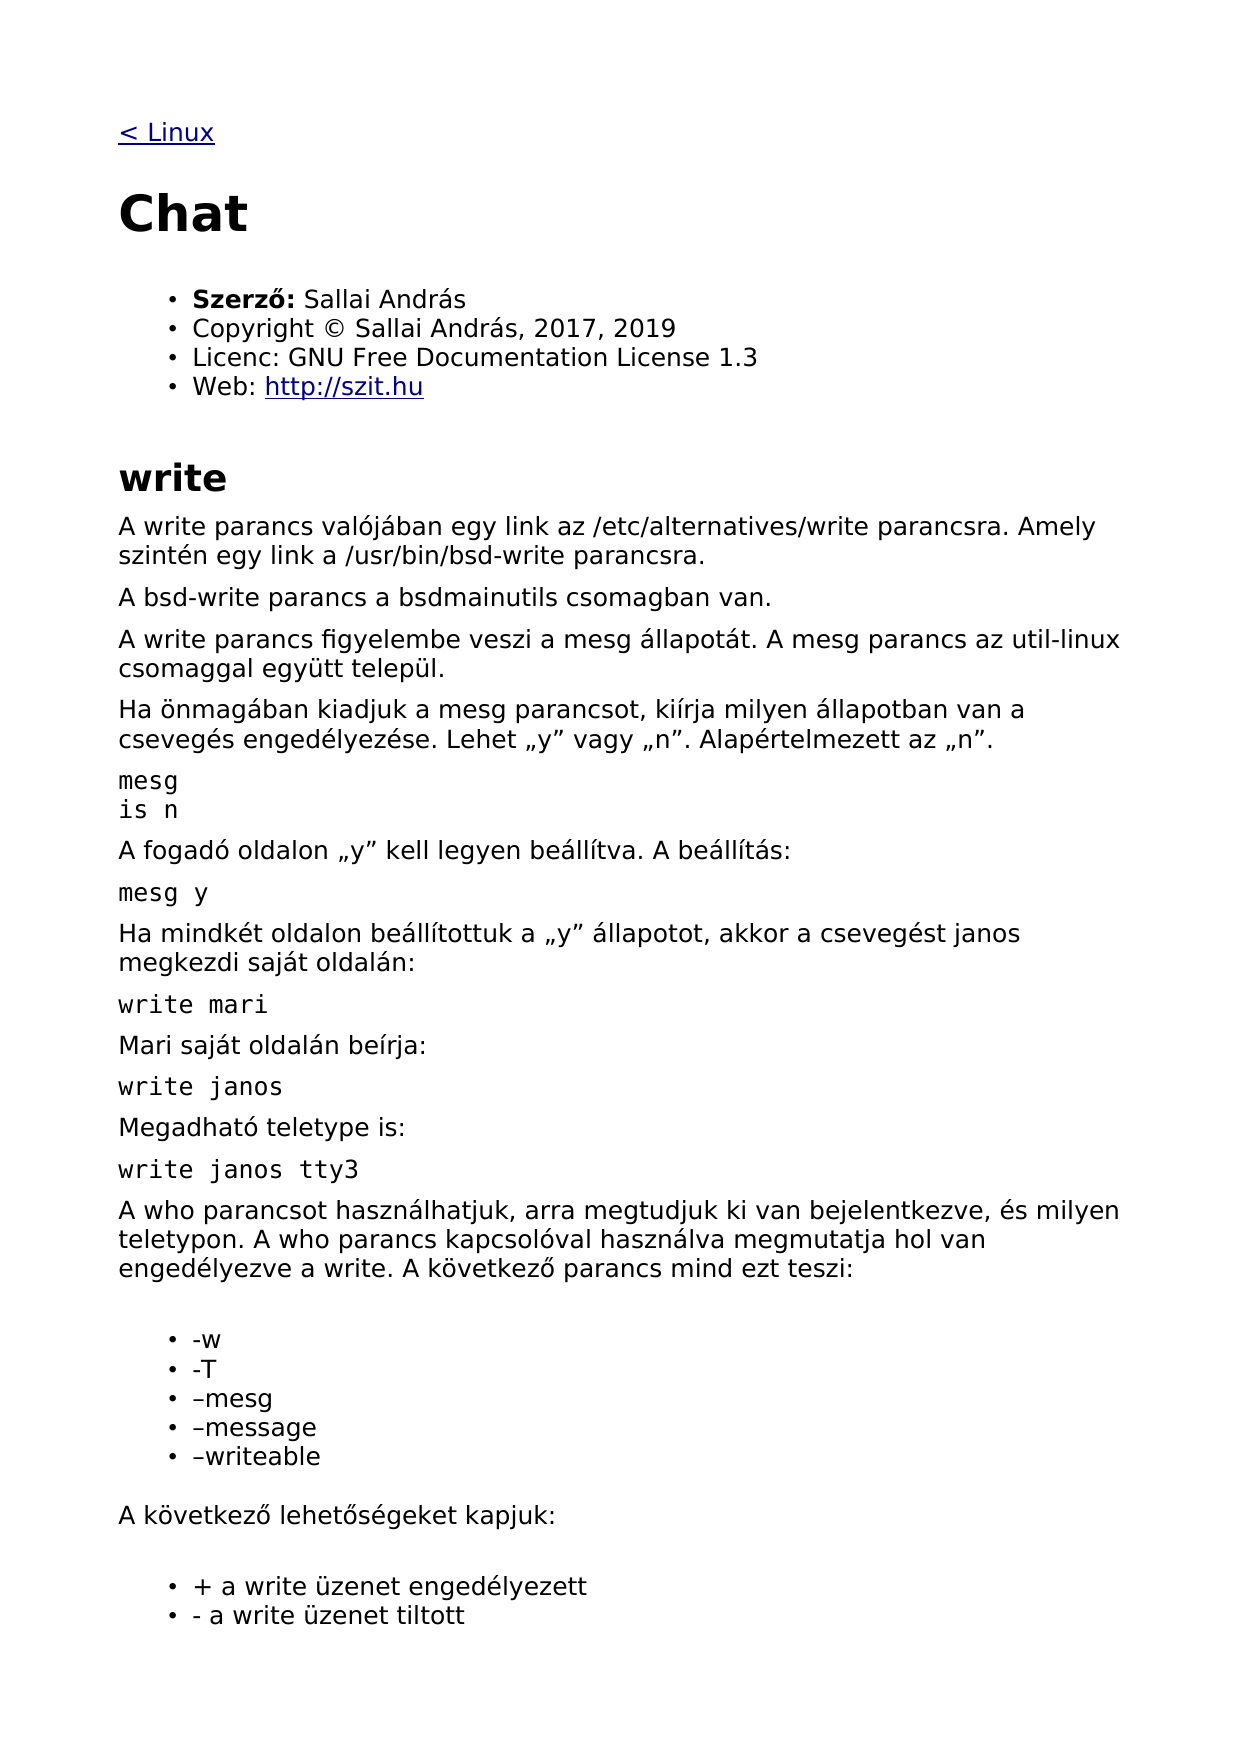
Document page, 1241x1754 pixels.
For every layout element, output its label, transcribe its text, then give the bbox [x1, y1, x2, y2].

list –writeable [177, 1442, 1122, 1471]
list –message [177, 1413, 1122, 1442]
text write janos tty3 [118, 1155, 1122, 1184]
text write mari [118, 990, 1122, 1019]
list -T [177, 1355, 1122, 1384]
text mesg is n [118, 766, 1122, 825]
list - a write üzenet tiltott [177, 1601, 1122, 1630]
text < Linux [118, 118, 1122, 147]
text Ha mindkét oldalon beállítottuk a „y” állapotot, akkor a csevegést janos megkezdi saját oldalán: [118, 919, 1122, 977]
list Szerző: Sallai András [177, 285, 1122, 314]
subtitle write [118, 456, 1122, 500]
text A who parancsot használhatjuk, arra megtudjuk ki van bejelentkezve, és milyen teletypon. A who parancs kapcsolóval használva megmutatja hol van engedélyezve a write. A következő parancs mind ezt teszi: [118, 1196, 1122, 1284]
list Web: http://szit.hu [177, 372, 1122, 402]
list + a write üzenet engedélyezett [177, 1572, 1122, 1601]
text A write parancs valójában egy link az /etc/alternatives/write parancsra. Amely szintén egy link a /usr/bin/bsd-write parancsra. [118, 512, 1122, 571]
list Copyright © Sallai András, 2017, 2019 [177, 314, 1122, 343]
list -w [177, 1326, 1122, 1355]
text Megadható teletype is: [118, 1113, 1122, 1143]
text A következő lehetőségeket kapjuk: [118, 1501, 1122, 1530]
subtitle Chat [118, 185, 1122, 243]
text Mari saját oldalán beírja: [118, 1031, 1122, 1060]
text A bsd-write parancs a bsdmainutils csomagban van. [118, 583, 1122, 612]
list Licenc: GNU Free Documentation License 1.3 [177, 343, 1122, 372]
text mesg y [118, 878, 1122, 907]
list –mesg [177, 1384, 1122, 1413]
text A write parancs figyelembe veszi a mesg állapotát. A mesg parancs az util-linux csomaggal együtt települ. [118, 625, 1122, 683]
text Ha önmagában kiadjuk a mesg parancsot, kiírja milyen állapotban van a csevegés engedélyezése. Lehet „y” vagy „n”. Alapértelmezett az „n”. [118, 696, 1122, 754]
text write janos [118, 1073, 1122, 1102]
text A fogadó oldalon „y” kell legyen beállítva. A beállítás: [118, 837, 1122, 866]
